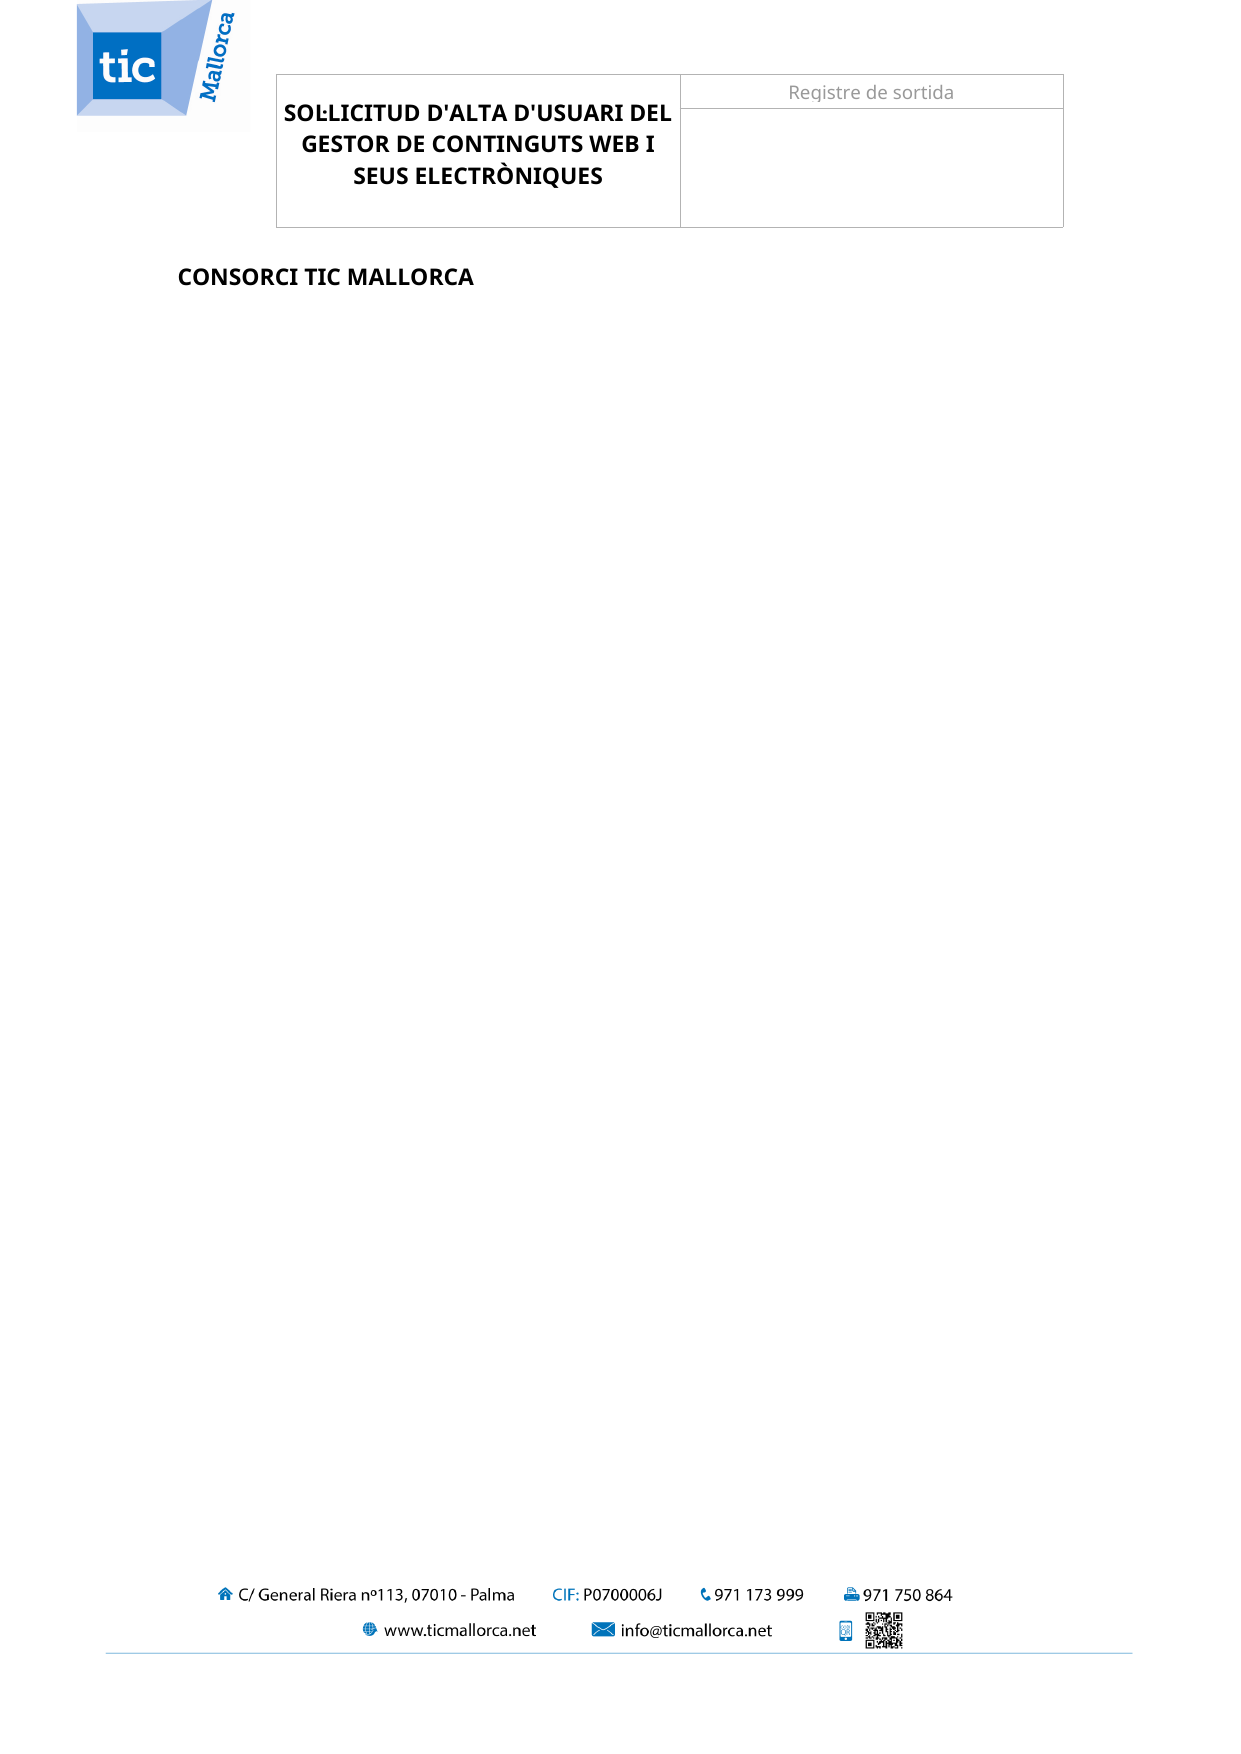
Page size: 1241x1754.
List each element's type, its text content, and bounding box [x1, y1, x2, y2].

text CONSORCI TIC MALLORCA [177, 261, 1063, 292]
picture [87, 1564, 1153, 1674]
